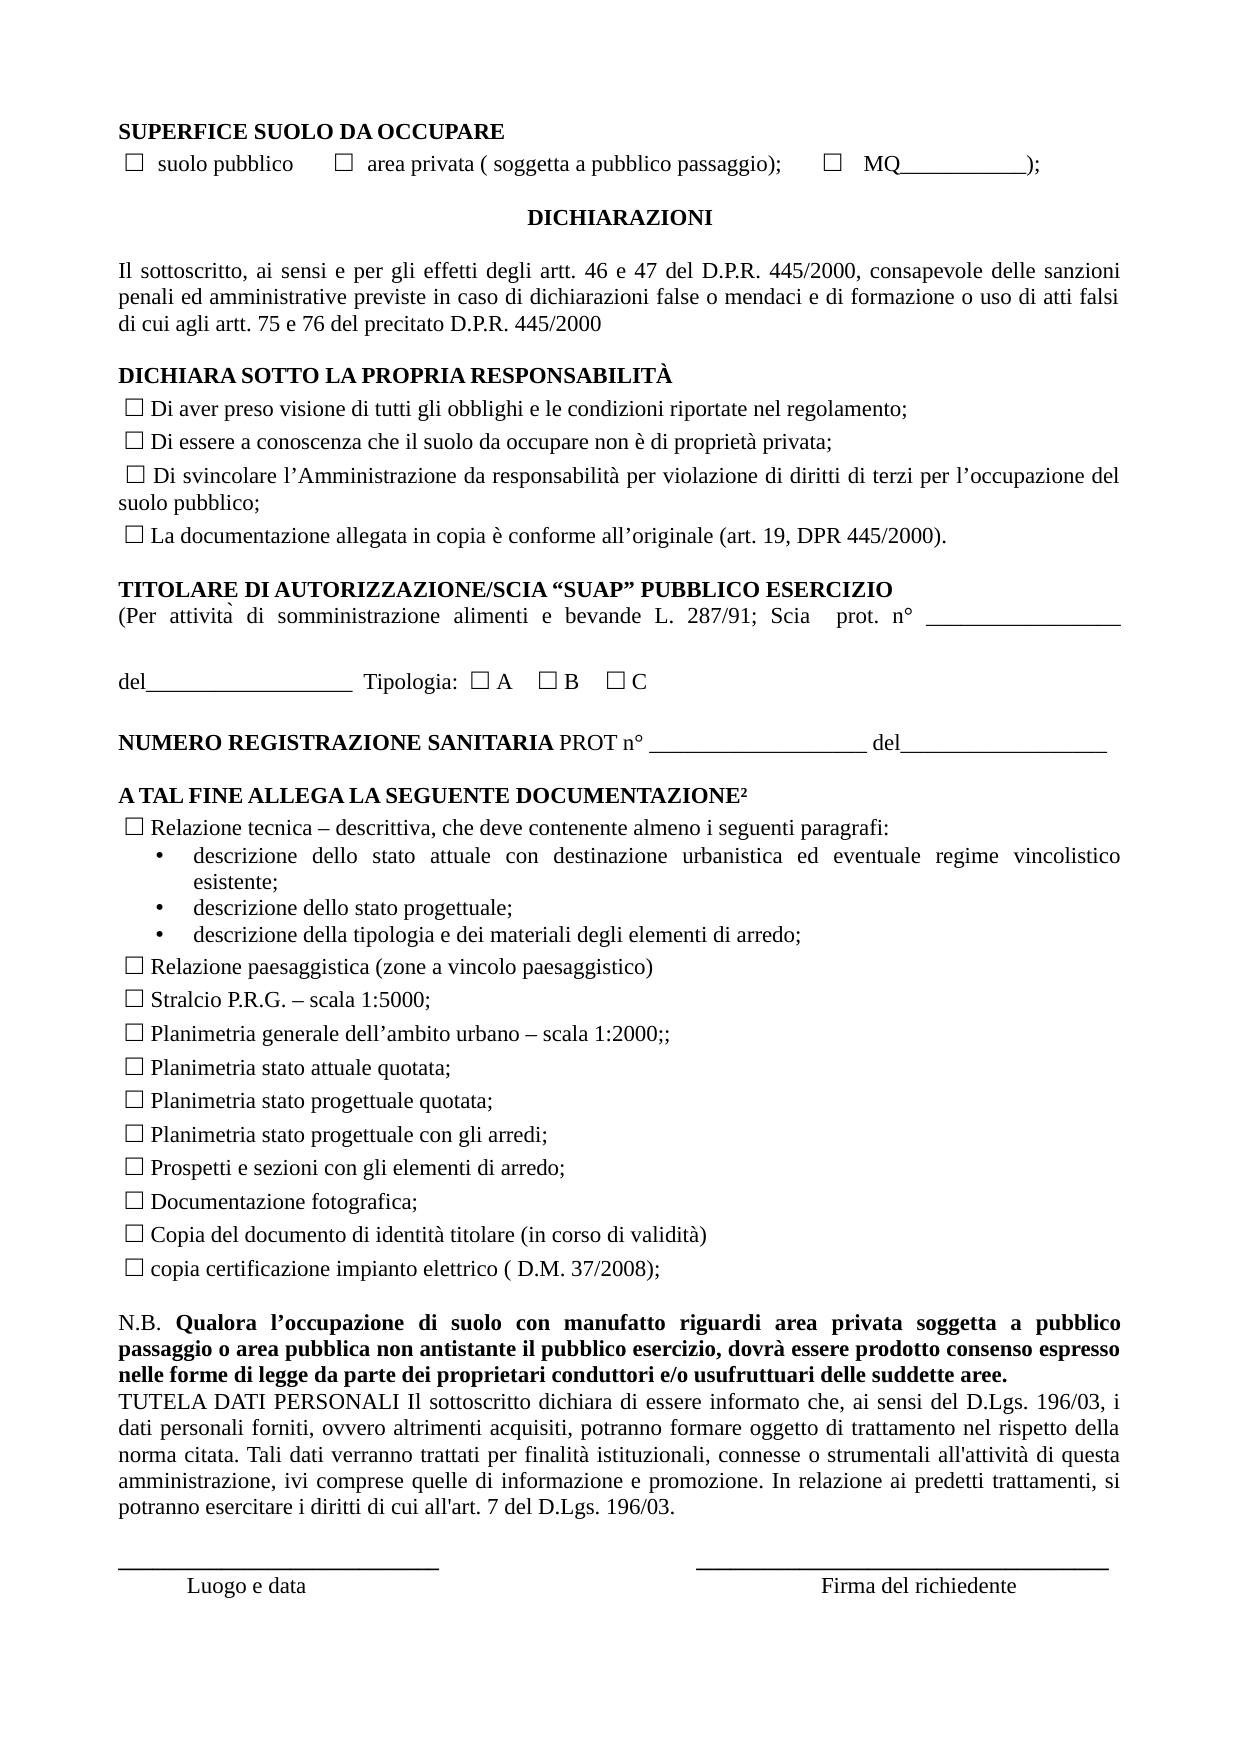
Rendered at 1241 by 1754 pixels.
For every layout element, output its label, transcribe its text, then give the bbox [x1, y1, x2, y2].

text DICHIARA SOTTO LA PROPRIA RESPONSABILITÀ [118, 362, 1122, 389]
text □ La documentazione allegata in copia è conforme all’originale (art. 19, DPR 445/2000). [118, 516, 1122, 549]
text □ Stralcio P.R.G. – scala 1:5000; [118, 981, 1122, 1014]
text □ Copia del documento di identità titolare (in corso di validità) [118, 1215, 1122, 1249]
text Luogo e data Firma del richiedente [118, 1572, 1122, 1599]
text □ Prospetti e sezioni con gli elementi di arredo; [118, 1148, 1122, 1182]
list descrizione dello stato progettuale; [156, 894, 1122, 921]
text □ Relazione tecnica – descrittiva, che deve contenente almeno i seguenti paragrafi: [118, 808, 1122, 842]
text □ suolo pubblico □ area privata ( soggetta a pubblico passaggio); □ MQ___________); [118, 144, 1122, 178]
text DICHIARAZIONI [118, 204, 1122, 231]
text N.B. Qualora l’occupazione di suolo con manufatto riguardi area privata soggetta a pubblico passaggio o area pubblica non antistante il pubblico esercizio, dovrà essere prodotto consenso espresso nelle forme di legge da parte dei proprietari conduttori e/o usufruttuari delle suddette aree. [118, 1309, 1122, 1388]
text □ Di svincolare l’Amministrazione da responsabilità per violazione di diritti di terzi per l’occupazione del suolo pubblico; [118, 456, 1122, 516]
list descrizione dello stato attuale con destinazione urbanistica ed eventuale regime vincolistico esistente; [156, 842, 1122, 894]
text □ Documentazione fotografica; [118, 1182, 1122, 1215]
text □ Planimetria stato attuale quotata; [118, 1048, 1122, 1081]
text □ Planimetria stato progettuale quotata; [118, 1081, 1122, 1115]
text □ Relazione paesaggistica (zone a vincolo paesaggistico) [118, 947, 1122, 981]
text □ copia certificazione impianto elettrico ( D.M. 37/2008); [118, 1249, 1122, 1282]
text □ Di aver preso visione di tutti gli obblighi e le condizioni riportate nel regolamento; [118, 389, 1122, 422]
text □ Di essere a conoscenza che il suolo da occupare non è di proprietà privata; [118, 422, 1122, 456]
text TUTELA DATI PERSONALI Il sottoscritto dichiara di essere informato che, ai sensi del D.Lgs. 196/03, i dati personali forniti, ovvero altrimenti acquisiti, potranno formare oggetto di trattamento nel rispetto della norma citata. Tali dati verranno trattati per finalità istituzionali, connesse o strumentali all'attività di questa amministrazione, ivi comprese quelle di informazione e promozione. In relazione ai predetti trattamenti, si potranno esercitare i diritti di cui all'art. 7 del D.Lgs. 196/03. [118, 1388, 1122, 1520]
list descrizione della tipologia e dei materiali degli elementi di arredo; [156, 921, 1122, 947]
text Il sottoscritto, ai sensi e per gli effetti degli artt. 46 e 47 del D.P.R. 445/2000, consapevole delle sanzioni penali ed amministrative previste in caso di dichiarazioni false o mendaci e di formazione o uso di atti falsi di cui agli artt. 75 e 76 del precitato D.P.R. 445/2000 [118, 257, 1122, 336]
text □ Planimetria generale dell’ambito urbano – scala 1:2000;; [118, 1014, 1122, 1048]
text A TAL FINE ALLEGA LA SEGUENTE DOCUMENTAZIONE² [118, 782, 1122, 808]
text (Per attività di somministrazione alimenti e bevande L. 287/91; Scia prot. n° _________________ del__________________ Tipologia: □ A □ B □ C [118, 602, 1122, 696]
text SUPERFICE SUOLO DA OCCUPARE [118, 118, 1122, 144]
text □ Planimetria stato progettuale con gli arredi; [118, 1115, 1122, 1148]
text ____________________________ ____________________________________ [118, 1546, 1122, 1572]
text NUMERO REGISTRAZIONE SANITARIA PROT n° ___________________ del__________________ [118, 729, 1122, 755]
text TITOLARE DI AUTORIZZAZIONE/SCIA “SUAP” PUBBLICO ESERCIZIO [118, 576, 1122, 602]
